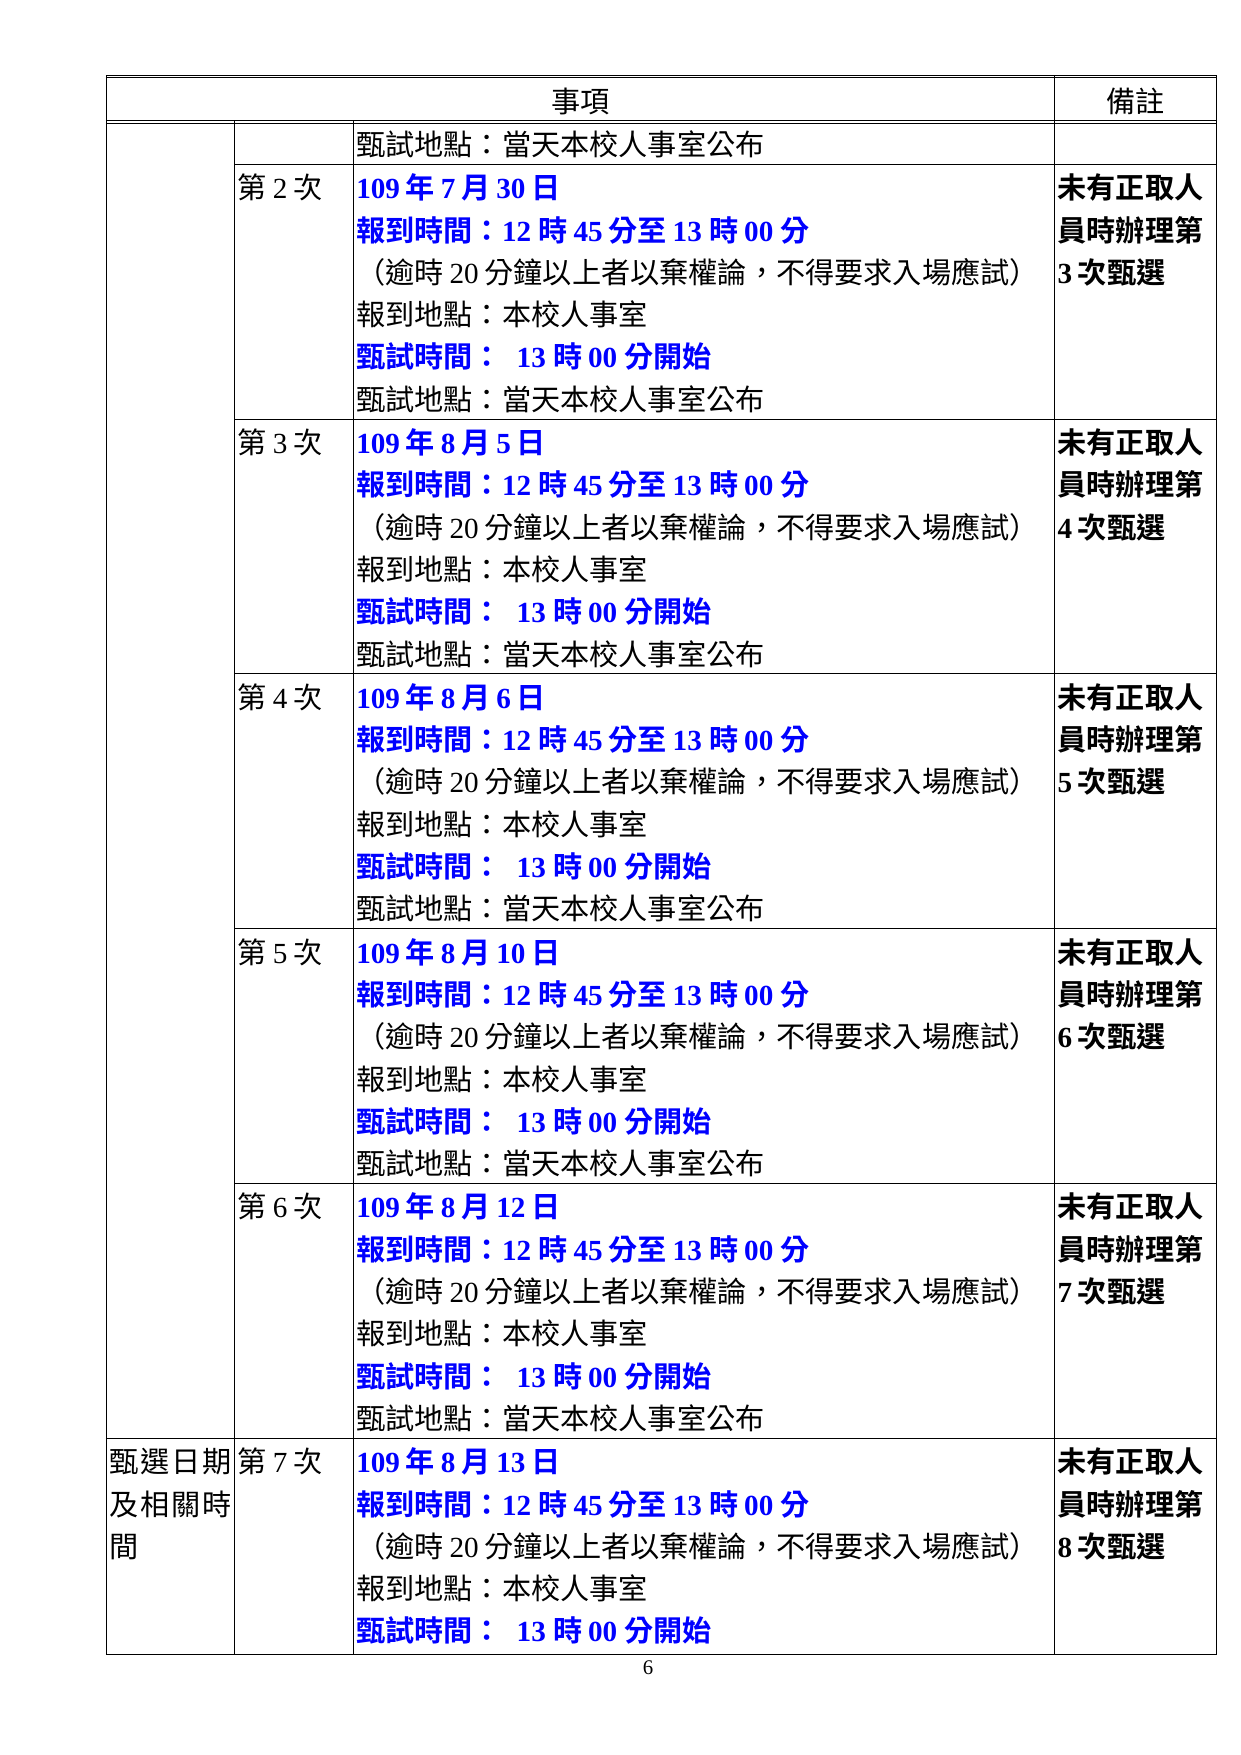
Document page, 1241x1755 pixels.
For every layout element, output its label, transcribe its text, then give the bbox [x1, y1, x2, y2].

table_cell 109年8月12日 報到時間：12 時45分至13 時00 分 （逾時20分鐘以上者以棄權論，不得要求入場應試） 報到地點：本校人事室 甄試時間： 13 時00 分開始 甄試地點：當天本校人事室公布 [354, 1184, 1054, 1438]
table_cell 未有正取人員時辦理第4次甄選 [1055, 420, 1216, 673]
table_cell 第5次 [235, 929, 353, 1183]
table_cell [235, 124, 353, 164]
table_cell 未有正取人員時辦理第8次甄選 [1055, 1439, 1216, 1654]
table_cell 第3次 [235, 420, 353, 673]
table_cell 第6次 [235, 1184, 353, 1438]
table_header 事項 [107, 78, 1054, 120]
table_cell 109年8月10日 報到時間：12 時45分至13 時00 分 （逾時20分鐘以上者以棄權論，不得要求入場應試） 報到地點：本校人事室 甄試時間： 13 時00 分開始 甄試地點：當天本校人事室公布 [354, 929, 1054, 1183]
table_cell 109年7月30日 報到時間：12 時45分至13 時00 分 （逾時20分鐘以上者以棄權論，不得要求入場應試） 報到地點：本校人事室 甄試時間： 13 時00 分開始 甄試地點：當天本校人事室公布 [354, 165, 1054, 418]
table_cell 第2次 [235, 165, 353, 418]
table_cell 109年8月13日 報到時間：12 時45分至13 時00 分 （逾時20分鐘以上者以棄權論，不得要求入場應試） 報到地點：本校人事室 甄試時間： 13 時00 分開始 [354, 1439, 1054, 1654]
table_cell [107, 124, 234, 1438]
table_cell 第7次 [235, 1439, 353, 1654]
table_header 備註 [1055, 78, 1216, 120]
table_cell 甄選日期及相關時間 [107, 1439, 234, 1654]
table_cell 109年8月6日 報到時間：12 時45分至13 時00 分 （逾時20分鐘以上者以棄權論，不得要求入場應試） 報到地點：本校人事室 甄試時間： 13 時00 分開始 甄試地點：當天本校人事室公布 [354, 674, 1054, 928]
table_cell 甄試地點：當天本校人事室公布 [354, 124, 1054, 164]
table_cell 未有正取人員時辦理第6次甄選 [1055, 929, 1216, 1183]
table_cell 未有正取人員時辦理第5次甄選 [1055, 674, 1216, 928]
table_cell 109年8月5日 報到時間：12 時45分至13 時00 分 （逾時20分鐘以上者以棄權論，不得要求入場應試） 報到地點：本校人事室 甄試時間： 13 時00 分開始 甄試地點：當天本校人事室公布 [354, 420, 1054, 673]
table_cell [1055, 124, 1216, 164]
table_cell 第4次 [235, 674, 353, 928]
table_cell 未有正取人員時辦理第7次甄選 [1055, 1184, 1216, 1438]
table_cell 未有正取人員時辦理第3次甄選 [1055, 165, 1216, 418]
